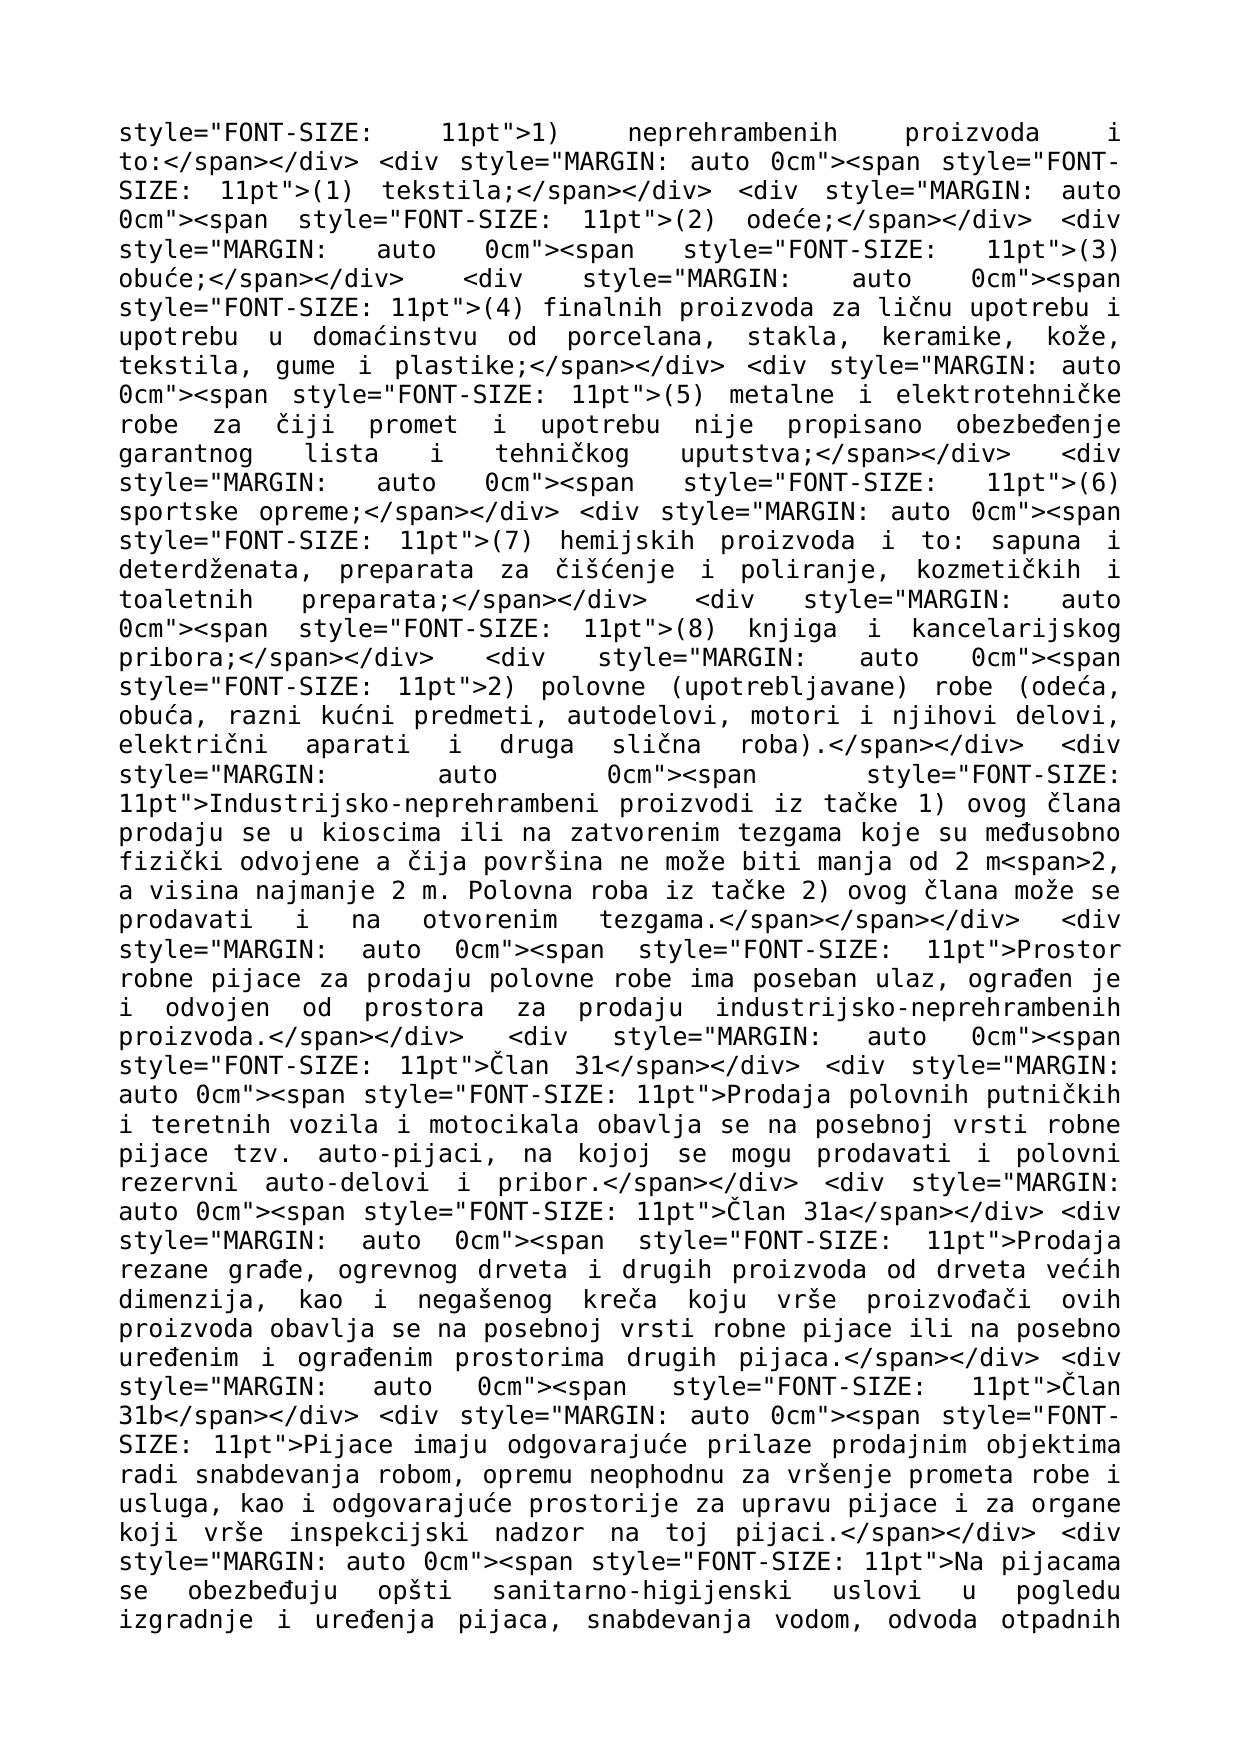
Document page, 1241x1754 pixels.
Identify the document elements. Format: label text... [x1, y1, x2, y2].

text style="FONT-SIZE: 11pt">1) neprehrambenih proizvoda i to:</span></div> <div style="MARGIN: auto 0cm"><span style="FONT-SIZE: 11pt">(1) tekstila;</span></div> <div style="MARGIN: auto 0cm"><span style="FONT-SIZE: 11pt">(2) odeće;</span></div> <div style="MARGIN: auto 0cm"><span style="FONT-SIZE: 11pt">(3) obuće;</span></div> <div style="MARGIN: auto 0cm"><span style="FONT-SIZE: 11pt">(4) finalnih proizvoda za ličnu upotrebu i upotrebu u domaćinstvu od porcelana, stakla, keramike, kože, tekstila, gume i plastike;</span></div> <div style="MARGIN: auto 0cm"><span style="FONT-SIZE: 11pt">(5) metalne i elektrotehničke robe za čiji promet i upotrebu nije propisano obezbeđenje garantnog lista i tehničkog uputstva;</span></div> <div style="MARGIN: auto 0cm"><span style="FONT-SIZE: 11pt">(6) sportske opreme;</span></div> <div style="MARGIN: auto 0cm"><span style="FONT-SIZE: 11pt">(7) hemijskih proizvoda i to: sapuna i deterdženata, preparata za čišćenje i poliranje, kozmetičkih i toaletnih preparata;</span></div> <div style="MARGIN: auto 0cm"><span style="FONT-SIZE: 11pt">(8) knjiga i kancelarijskog pribora;</span></div> <div style="MARGIN: auto 0cm"><span style="FONT-SIZE: 11pt">2) polovne (upotrebljavane) robe (odeća, obuća, razni kućni predmeti, autodelovi, motori i njihovi delovi, električni aparati i druga slična roba).</span></div> <div style="MARGIN: auto 0cm"><span style="FONT-SIZE: 11pt">Industrijsko-neprehrambeni proizvodi iz tačke 1) ovog člana prodaju se u kioscima ili na zatvorenim tezgama koje su međusobno fizički odvojene a čija površina ne može biti manja od 2 m<span>2, a visina najmanje 2 m. Polovna roba iz tačke 2) ovog člana može se prodavati i na otvorenim tezgama.</span></span></div> <div style="MARGIN: auto 0cm"><span style="FONT-SIZE: 11pt">Prostor robne pijace za prodaju polovne robe ima poseban ulaz, ograđen je i odvojen od prostora za prodaju industrijsko-neprehrambenih proizvoda.</span></div> <div style="MARGIN: auto 0cm"><span style="FONT-SIZE: 11pt">Član 31</span></div> <div style="MARGIN: auto 0cm"><span style="FONT-SIZE: 11pt">Prodaja polovnih putničkih i teretnih vozila i motocikala obavlja se na posebnoj vrsti robne pijace tzv. auto-pijaci, na kojoj se mogu prodavati i polovni rezervni auto-delovi i pribor.</span></div> <div style="MARGIN: auto 0cm"><span style="FONT-SIZE: 11pt">Član 31a</span></div> <div style="MARGIN: auto 0cm"><span style="FONT-SIZE: 11pt">Prodaja rezane građe, ogrevnog drveta i drugih proizvoda od drveta većih dimenzija, kao i negašenog kreča koju vrše proizvođači ovih proizvoda obavlja se na posebnoj vrsti robne pijace ili na posebno uređenim i ograđenim prostorima drugih pijaca.</span></div> <div style="MARGIN: auto 0cm"><span style="FONT-SIZE: 11pt">Član 31b</span></div> <div style="MARGIN: auto 0cm"><span style="FONT-SIZE: 11pt">Pijace imaju odgovarajuće prilaze prodajnim objektima radi snabdevanja robom, opremu neophodnu za vršenje prometa robe i usluga, kao i odgovarajuće prostorije za upravu pijace i za organe koji vrše inspekcijski nadzor na toj pijaci.</span></div> <div style="MARGIN: auto 0cm"><span style="FONT-SIZE: 11pt">Na pijacama se obezbeđuju opšti sanitarno-higijenski uslovi u pogledu izgradnje i uređenja pijaca, snabdevanja vodom, odvoda otpadnih [118, 118, 1122, 1635]
